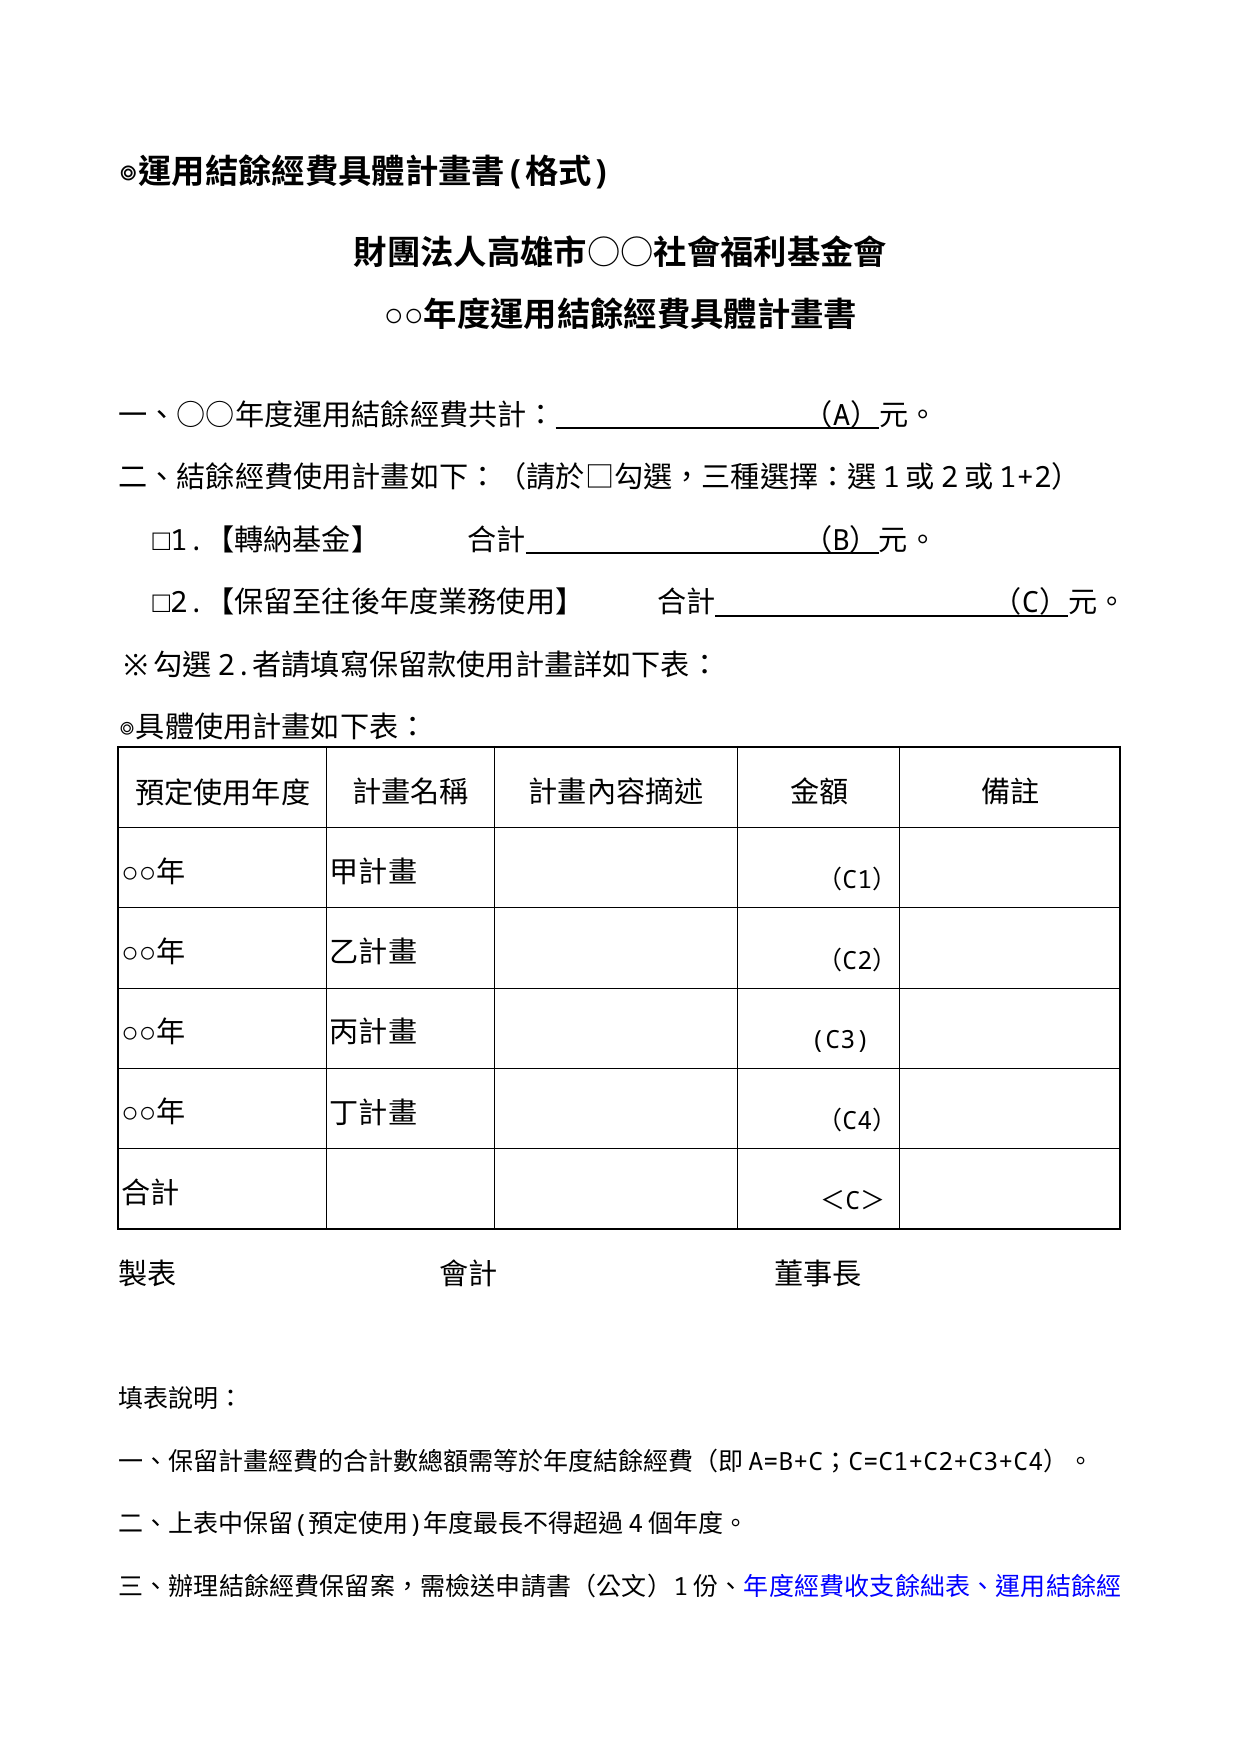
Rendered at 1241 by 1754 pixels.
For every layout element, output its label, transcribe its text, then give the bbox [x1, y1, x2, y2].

table_cell （C4） [738, 1069, 899, 1148]
table_cell ＜C＞ [738, 1149, 899, 1228]
table_cell [900, 1149, 1119, 1228]
table_cell [900, 989, 1119, 1068]
table_cell [900, 1069, 1119, 1148]
text 二、結餘經費使用計畫如下：（請於□勾選，三種選擇：選1或2或1+2） [118, 433, 1122, 496]
table_cell 甲計畫 [327, 828, 494, 907]
text 二、上表中保留(預定使用)年度最長不得超過4個年度。 [118, 1480, 1122, 1543]
table_cell [327, 1149, 494, 1228]
text 一、○○年度運用結餘經費共計： （A）元。 [118, 371, 1122, 433]
table_cell 丁計畫 [327, 1069, 494, 1148]
text 填表說明： [118, 1355, 1122, 1418]
text 三、辦理結餘經費保留案，需檢送申請書（公文）1份、年度經費收支餘絀表、運用結餘經 [118, 1543, 1122, 1605]
table_cell （C1） [738, 828, 899, 907]
text 財團法人高雄市○○社會福利基金會 [118, 208, 1122, 271]
text □2.【保留至往後年度業務使用】 合計 （C）元。 [118, 558, 1122, 621]
table_cell [495, 1069, 737, 1148]
table_cell ○○年 [119, 1069, 326, 1148]
table_cell （C2） [738, 908, 899, 987]
table_header 計畫名稱 [327, 748, 494, 827]
table_cell [495, 1149, 737, 1228]
table_cell ○○年 [119, 908, 326, 987]
text 製表 會計 董事長 [118, 1230, 1122, 1293]
table_cell [495, 908, 737, 987]
table_cell 合計 [119, 1149, 326, 1228]
table_cell ○○年 [119, 989, 326, 1068]
table_header 金額 [738, 748, 899, 827]
text ◎具體使用計畫如下表： [118, 683, 1122, 746]
table_cell [900, 828, 1119, 907]
table_header 預定使用年度 [119, 748, 326, 827]
table_cell 乙計畫 [327, 908, 494, 987]
text ○○年度運用結餘經費具體計畫書 [118, 271, 1122, 333]
table_cell 丙計畫 [327, 989, 494, 1068]
table_cell (C3) [738, 989, 899, 1068]
text 一、保留計畫經費的合計數總額需等於年度結餘經費（即A=B+C；C=C1+C2+C3+C4）。 [118, 1418, 1122, 1480]
table_cell ○○年 [119, 828, 326, 907]
table_header 備註 [900, 748, 1119, 827]
text ※勾選2.者請填寫保留款使用計畫詳如下表： [118, 621, 1122, 683]
text □1.【轉納基金】 合計 （B）元。 [118, 496, 1122, 558]
table_cell [495, 989, 737, 1068]
table_cell [495, 828, 737, 907]
text ◎運用結餘經費具體計畫書(格式) [118, 127, 1122, 189]
table_cell [900, 908, 1119, 987]
table_header 計畫內容摘述 [495, 748, 737, 827]
